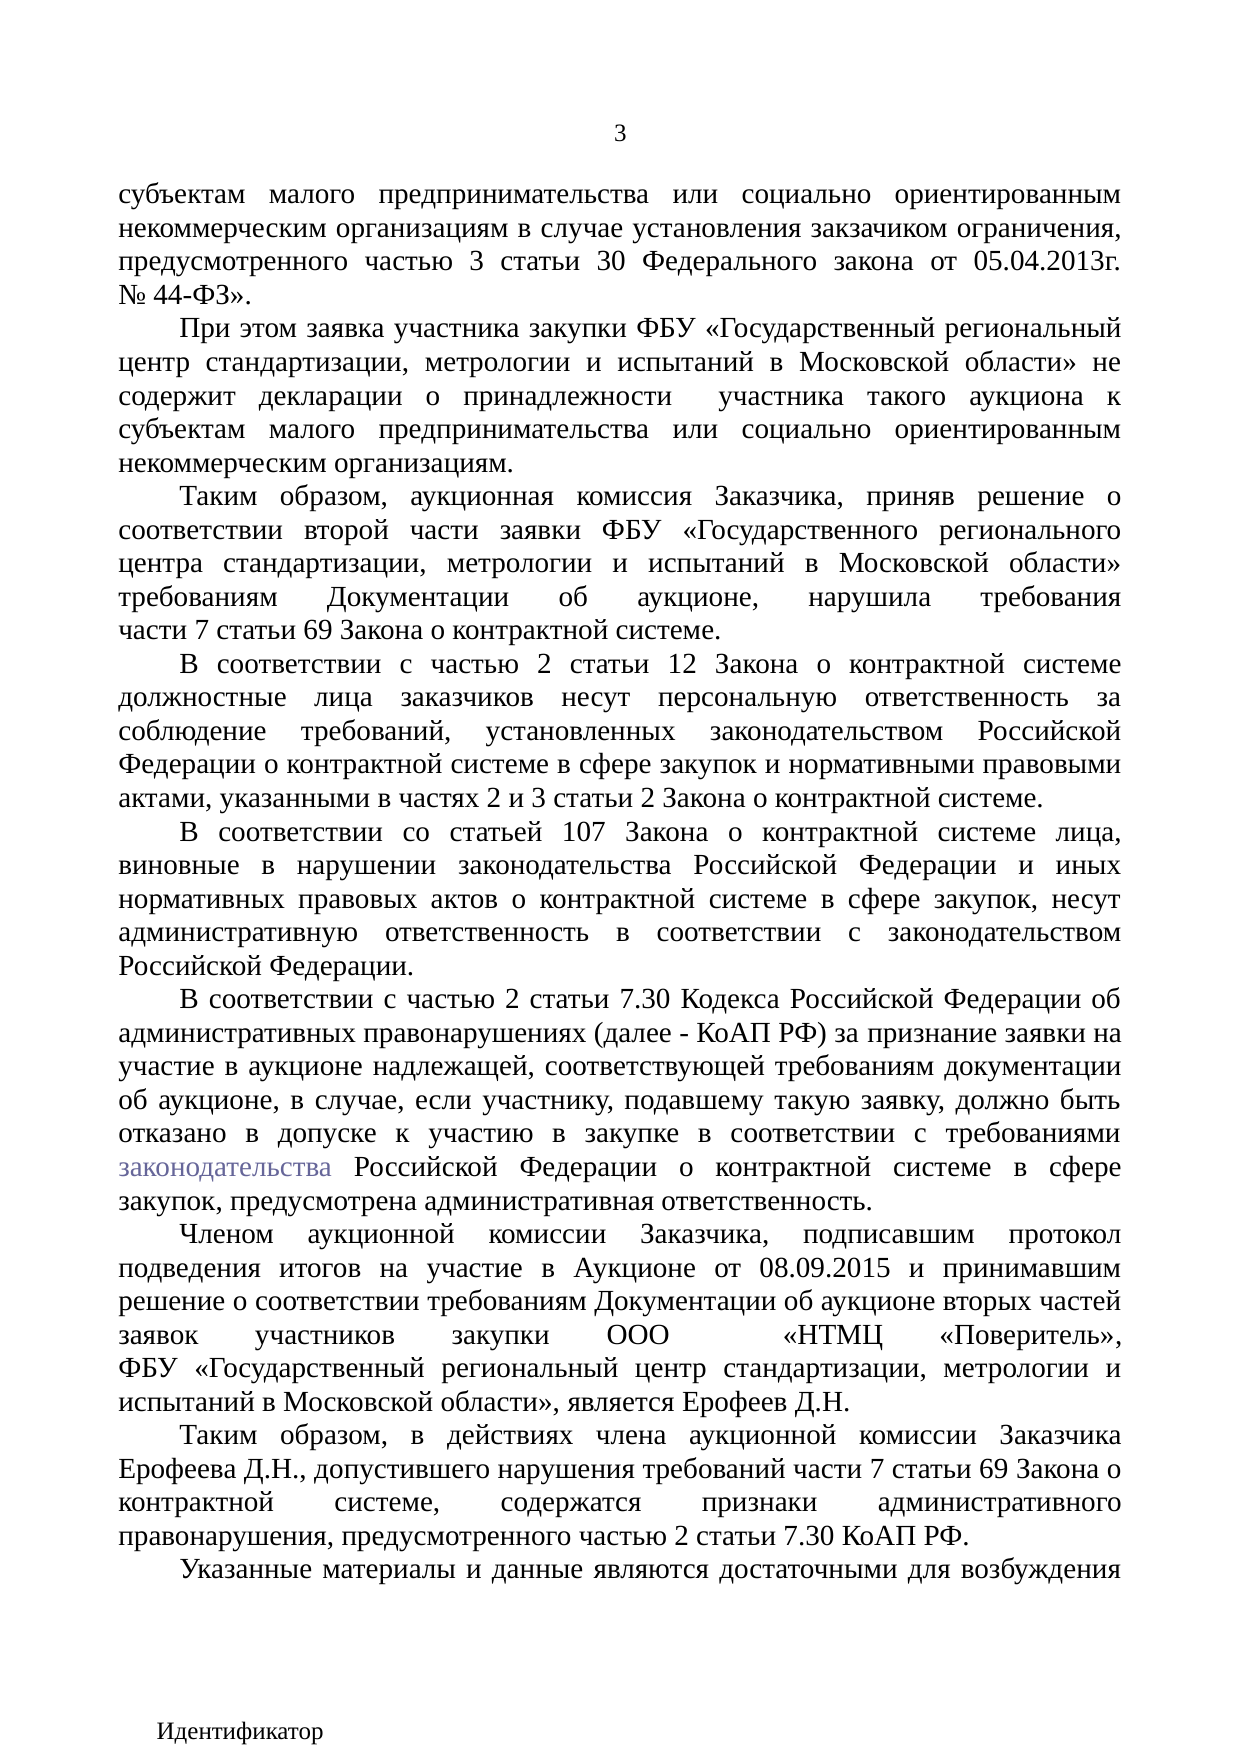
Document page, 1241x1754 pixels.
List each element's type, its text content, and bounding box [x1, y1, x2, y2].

text В соответствии со статьей 107 Закона о контрактной системе лица, виновные в нарушении законодательства Российской Федерации и иных нормативных правовых актов о контрактной системе в сфере закупок, несут административную ответственность в соответствии с законодательством Российской Федерации. [118, 814, 1122, 981]
text Членом аукционной комиссии Заказчика, подписавшим протокол подведения итогов на участие в Аукционе от 08.09.2015 и принимавшим решение о соответствии требованиям Документации об аукционе вторых частей заявок участников закупки ООО «НТМЦ «Поверитель», ФБУ «Государственный региональный центр стандартизации, метрологии и испытаний в Московской области», является Ерофеев Д.Н. [118, 1216, 1122, 1417]
text Указанные материалы и данные являются достаточными для возбуждения [118, 1552, 1122, 1585]
text Таким образом, аукционная комиссия Заказчика, приняв решение о соответствии второй части заявки ФБУ «Государственного регионального центра стандартизации, метрологии и испытаний в Московской области» требованиям Документации об аукционе, нарушила требования части 7 статьи 69 Закона о контрактной системе. [118, 478, 1122, 646]
text субъектам малого предпринимательства или социально ориентированным некоммерческим организациям в случае установления закзачиком ограничения, предусмотренного частью 3 статьи 30 Федерального закона от 05.04.2013г. № 44-ФЗ». [118, 176, 1122, 311]
text Таким образом, в действиях члена аукционной комиссии Заказчика Ерофеева Д.Н., допустившего нарушения требований части 7 статьи 69 Закона о контрактной системе, содержатся признаки административного правонарушения, предусмотренного частью 2 статьи 7.30 КоАП РФ. [118, 1417, 1122, 1552]
text В соответствии с частью 2 статьи 7.30 Кодекса Российской Федерации об административных правонарушениях (далее - КоАП РФ) за признание заявки на участие в аукционе надлежащей, соответствующей требованиям документации об аукционе, в случае, если участнику, подавшему такую заявку, должно быть отказано в допуске к участию в закупке в соответствии с требованиями законодательства Российской Федерации о контрактной системе в сфере закупок, предусмотрена административная ответственность. [118, 981, 1122, 1216]
text При этом заявка участника закупки ФБУ «Государственный региональный центр стандартизации, метрологии и испытаний в Московской области» не содержит декларации о принадлежности участника такого аукциона к субъектам малого предпринимательства или социально ориентированным некоммерческим организациям. [118, 311, 1122, 478]
text В соответствии с частью 2 статьи 12 Закона о контрактной системе должностные лица заказчиков несут персональную ответственность за соблюдение требований, установленных законодательством Российской Федерации о контрактной системе в сфере закупок и нормативными правовыми актами, указанными в частях 2 и 3 статьи 2 Закона о контрактной системе. [118, 646, 1122, 814]
